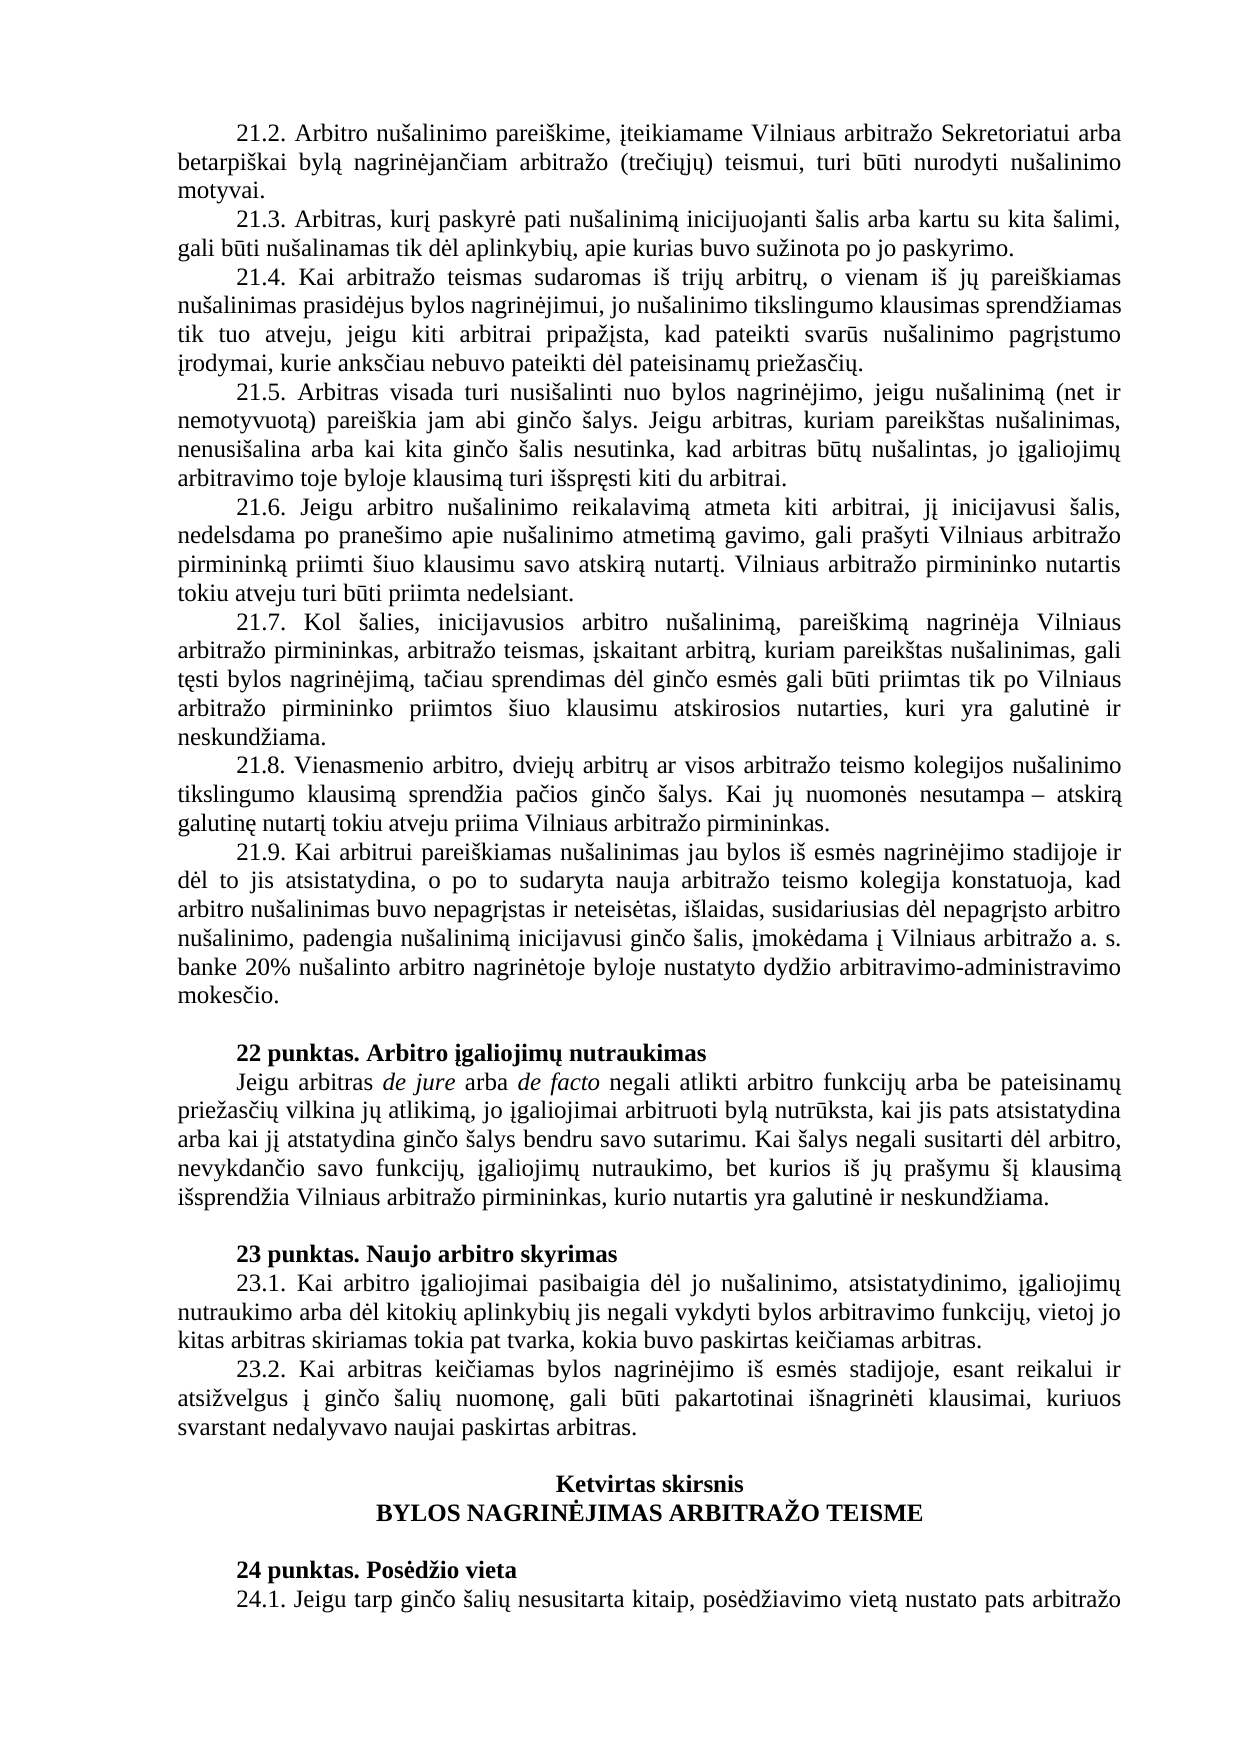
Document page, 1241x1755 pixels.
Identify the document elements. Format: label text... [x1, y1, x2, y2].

text 21.3. Arbitras, kurį paskyrė pati nušalinimą inicijuojanti šalis arba kartu su kita šalimi, gali būti nušalinamas tik dėl aplinkybių, apie kurias buvo sužinota po jo paskyrimo. [177, 204, 1122, 262]
text 23.1. Kai arbitro įgaliojimai pasibaigia dėl jo nušalinimo, atsistatydinimo, įgaliojimų nutraukimo arba dėl kitokių aplinkybių jis negali vykdyti bylos arbitravimo funkcijų, vietoj jo kitas arbitras skiriamas tokia pat tvarka, kokia buvo paskirtas keičiamas arbitras. [177, 1268, 1122, 1354]
text 24 punktas. Posėdžio vieta [177, 1556, 1122, 1584]
text 23 punktas. Naujo arbitro skyrimas [177, 1239, 1122, 1268]
text 21.9. Kai arbitrui pareiškiamas nušalinimas jau bylos iš esmės nagrinėjimo stadijoje ir dėl to jis atsistatydina, o po to sudaryta nauja arbitražo teismo kolegija konstatuoja, kad arbitro nušalinimas buvo nepagrįstas ir neteisėtas, išlaidas, susidariusias dėl nepagrįsto arbitro nušalinimo, padengia nušalinimą inicijavusi ginčo šalis, įmokėdama į Vilniaus arbitražo a. s. banke 20% nušalinto arbitro nagrinėtoje byloje nustatyto dydžio arbitravimo-administravimo mokesčio. [177, 837, 1122, 1009]
text 23.2. Kai arbitras keičiamas bylos nagrinėjimo iš esmės stadijoje, esant reikalui ir atsižvelgus į ginčo šalių nuomonę, gali būti pakartotinai išnagrinėti klausimai, kuriuos svarstant nedalyvavo naujai paskirtas arbitras. [177, 1354, 1122, 1441]
text 21.4. Kai arbitražo teismas sudaromas iš trijų arbitrų, o vienam iš jų pareiškiamas nušalinimas prasidėjus bylos nagrinėjimui, jo nušalinimo tikslingumo klausimas sprendžiamas tik tuo atveju, jeigu kiti arbitrai pripažįsta, kad pateikti svarūs nušalinimo pagrįstumo įrodymai, kurie anksčiau nebuvo pateikti dėl pateisinamų priežasčių. [177, 262, 1122, 377]
text 21.8. Vienasmenio arbitro, dviejų arbitrų ar visos arbitražo teismo kolegijos nušalinimo tikslingumo klausimą sprendžia pačios ginčo šalys. Kai jų nuomonės nesutampa – atskirą galutinę nutartį tokiu atveju priima Vilniaus arbitražo pirmininkas. [177, 751, 1122, 837]
text 22 punktas. Arbitro įgaliojimų nutraukimas [177, 1038, 1122, 1067]
text 21.2. Arbitro nušalinimo pareiškime, įteikiamame Vilniaus arbitražo Sekretoriatui arba betarpiškai bylą nagrinėjančiam arbitražo (trečiųjų) teismui, turi būti nurodyti nušalinimo motyvai. [177, 118, 1122, 204]
text Jeigu arbitras de jure arba de facto negali atlikti arbitro funkcijų arba be pateisinamų priežasčių vilkina jų atlikimą, jo įgaliojimai arbitruoti bylą nutrūksta, kai jis pats atsistatydina arba kai jį atstatydina ginčo šalys bendru savo sutarimu. Kai šalys negali susitarti dėl arbitro, nevykdančio savo funkcijų, įgaliojimų nutraukimo, bet kurios iš jų prašymu šį klausimą išsprendžia Vilniaus arbitražo pirmininkas, kurio nutartis yra galutinė ir neskundžiama. [177, 1067, 1122, 1211]
text 21.6. Jeigu arbitro nušalinimo reikalavimą atmeta kiti arbitrai, jį inicijavusi šalis, nedelsdama po pranešimo apie nušalinimo atmetimą gavimo, gali prašyti Vilniaus arbitražo pirmininką priimti šiuo klausimu savo atskirą nutartį. Vilniaus arbitražo pirmininko nutartis tokiu atveju turi būti priimta nedelsiant. [177, 492, 1122, 607]
text Ketvirtas skirsnis [177, 1469, 1122, 1498]
text BYLOS NAGRINĖJIMAS ARBITRAŽO TEISME [177, 1498, 1122, 1527]
text 21.7. Kol šalies, inicijavusios arbitro nušalinimą, pareiškimą nagrinėja Vilniaus arbitražo pirmininkas, arbitražo teismas, įskaitant arbitrą, kuriam pareikštas nušalinimas, gali tęsti bylos nagrinėjimą, tačiau sprendimas dėl ginčo esmės gali būti priimtas tik po Vilniaus arbitražo pirmininko priimtos šiuo klausimu atskirosios nutarties, kuri yra galutinė ir neskundžiama. [177, 607, 1122, 751]
text 21.5. Arbitras visada turi nusišalinti nuo bylos nagrinėjimo, jeigu nušalinimą (net ir nemotyvuotą) pareiškia jam abi ginčo šalys. Jeigu arbitras, kuriam pareikštas nušalinimas, nenusišalina arba kai kita ginčo šalis nesutinka, kad arbitras būtų nušalintas, jo įgaliojimų arbitravimo toje byloje klausimą turi išspręsti kiti du arbitrai. [177, 377, 1122, 492]
text 24.1. Jeigu tarp ginčo šalių nesusitarta kitaip, posėdžiavimo vietą nustato pats arbitražo [177, 1584, 1122, 1613]
